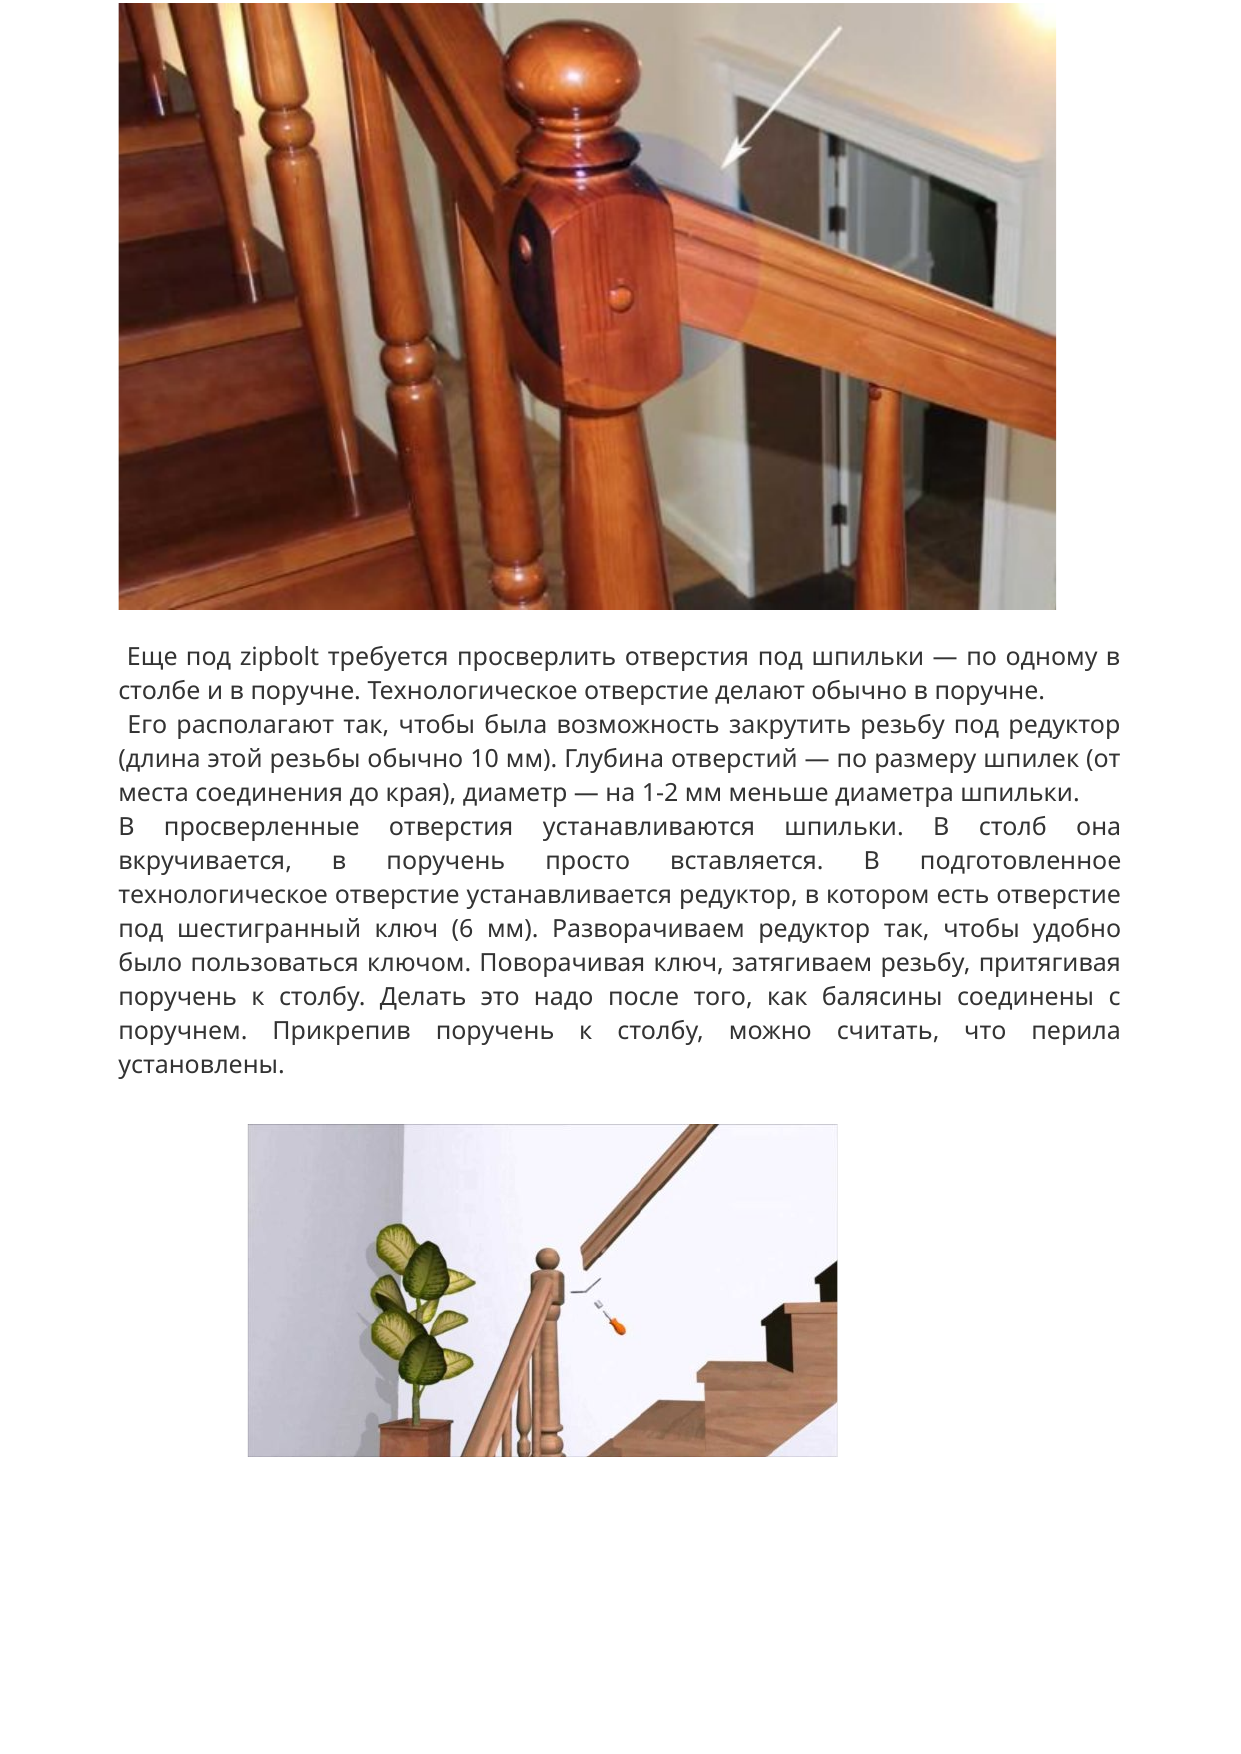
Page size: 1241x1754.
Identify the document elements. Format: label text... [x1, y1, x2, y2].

text В просверленные отверстия устанавливаются шпильки. В столб она вкручивается, в поручень просто вставляется. В подготовленное технологическое отверстие устанавливается редуктор, в котором есть отверстие под шестигранный ключ (6 мм). Разворачиваем редуктор так, чтобы удобно было пользоваться ключом. Поворачивая ключ, затягиваем резьбу, притягивая поручень к столбу. Делать это надо после того, как балясины соединены с поручнем. Прикрепив поручень к столбу, можно считать, что перила установлены. [118, 808, 1122, 1081]
text Его располагают так, чтобы была возможность закрутить резьбу под редуктор (длина этой резьбы обычно 10 мм). Глубина отверстий — по размеру шпилек (от места соединения до края), диаметр — на 1-2 мм меньше диаметра шпильки. [118, 706, 1122, 808]
text Еще под zipbolt требуется просверлить отверстия под шпильки — по одному в столбе и в поручне. Технологическое отверстие делают обычно в поручне. [118, 638, 1122, 706]
picture [118, 3, 1057, 610]
picture [247, 1124, 838, 1457]
